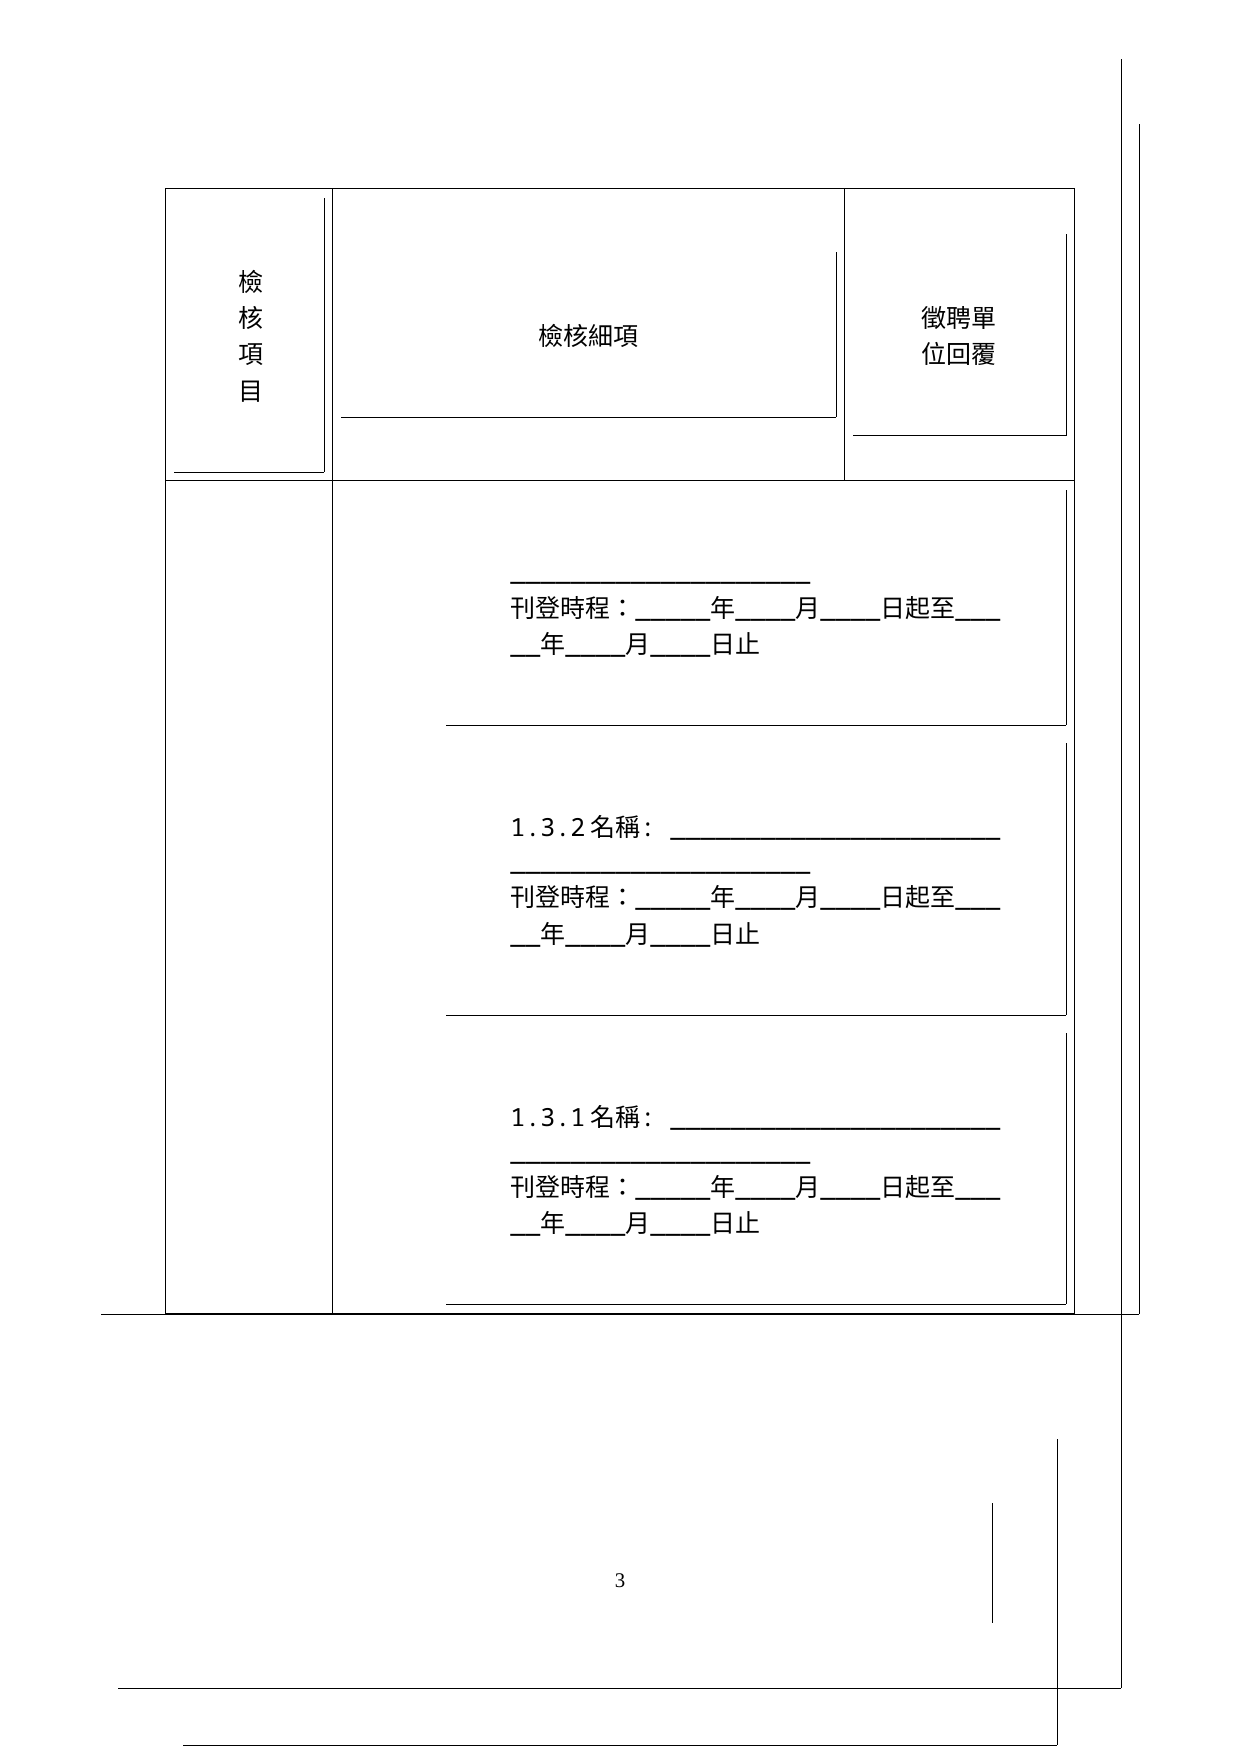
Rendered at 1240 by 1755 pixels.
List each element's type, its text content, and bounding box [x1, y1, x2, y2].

table_cell [166, 481, 332, 1313]
table_header 徵聘單位回覆 [845, 189, 1074, 480]
table_cell ____________________ 刊登時程：_____年____月____日起至_____年____月____日止 [333, 481, 1074, 733]
table_header 檢核細項 [333, 189, 844, 480]
table_cell 1.3.1名稱: __________________________________________ 刊登時程：_____年____月____日起至_____年____月____日止 [333, 1023, 1074, 1313]
table_cell 1.3.2名稱: __________________________________________ 刊登時程：_____年____月____日起至_____年____月____日止 [333, 734, 1074, 1023]
table_header 檢核項目 [166, 189, 332, 480]
